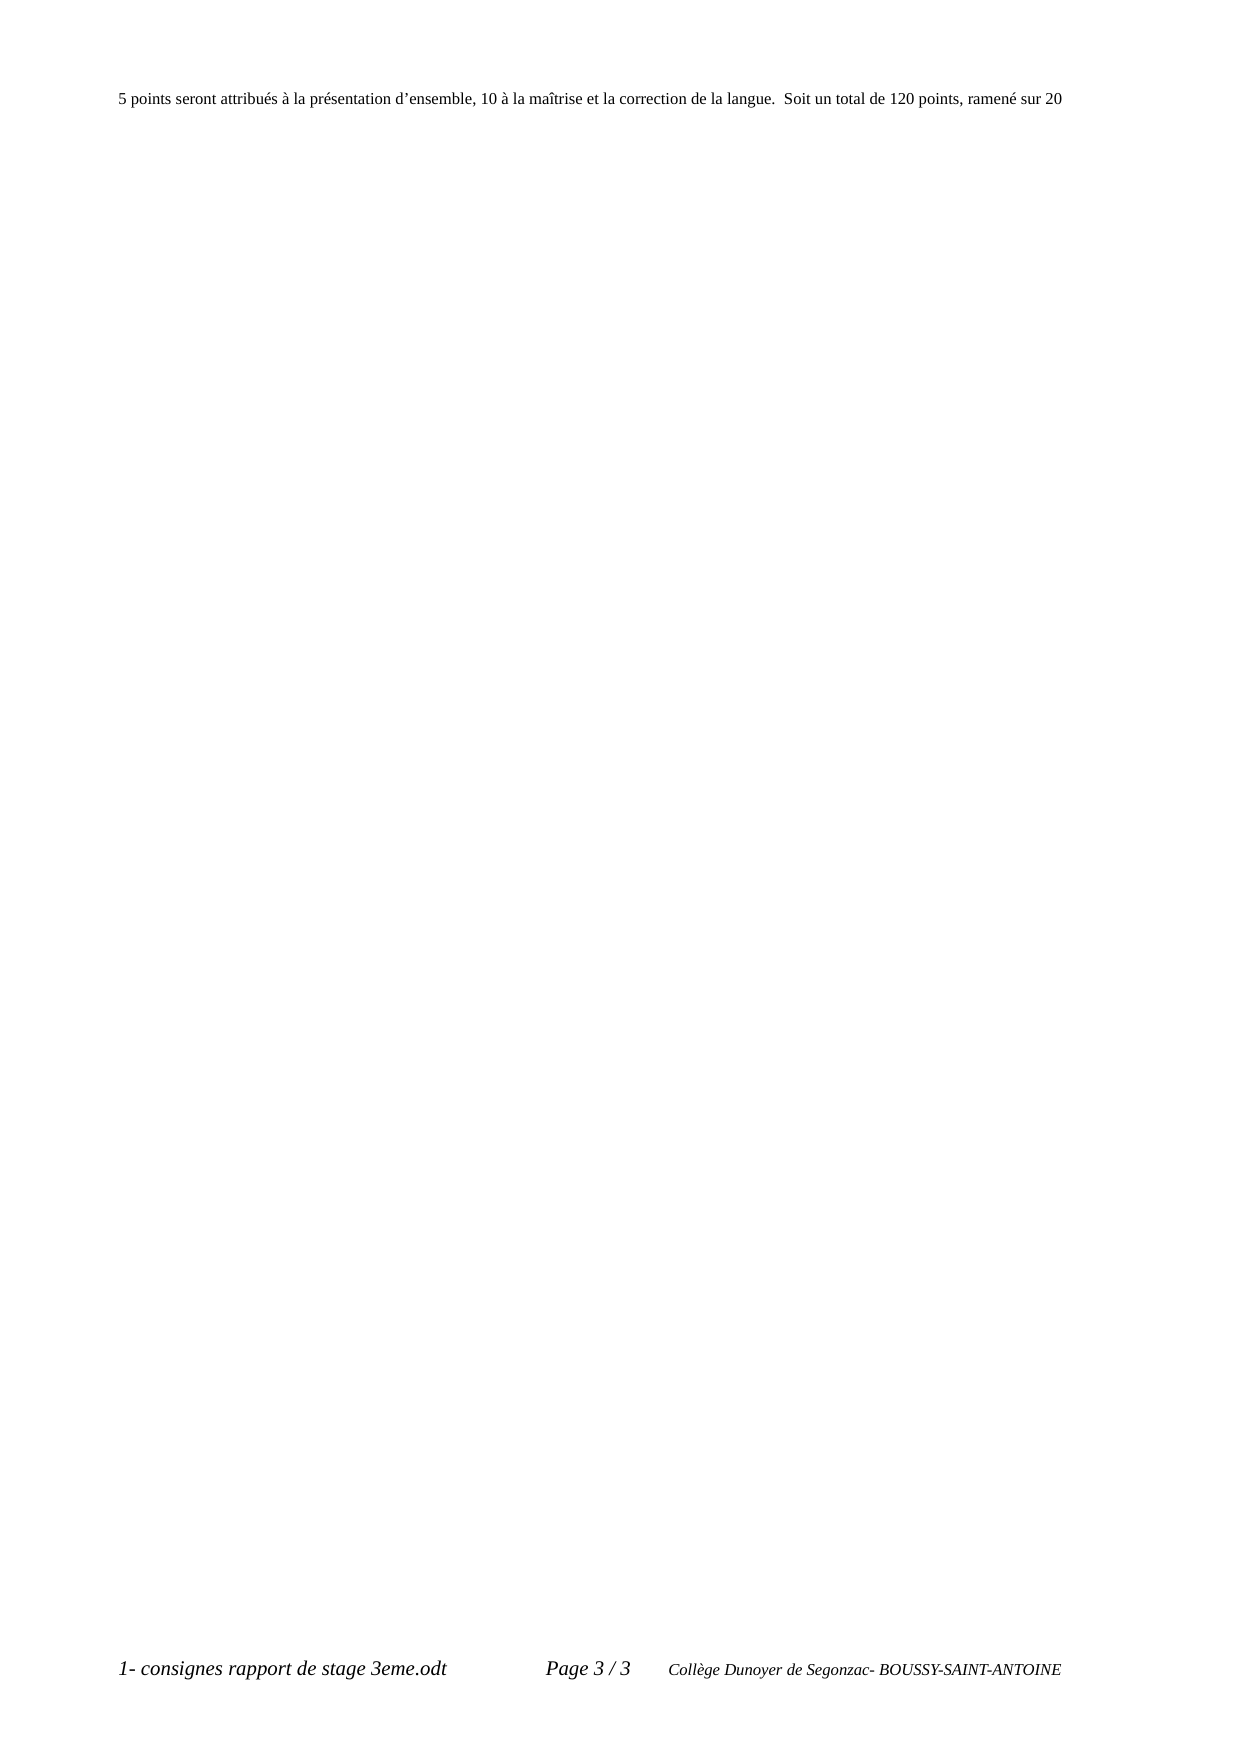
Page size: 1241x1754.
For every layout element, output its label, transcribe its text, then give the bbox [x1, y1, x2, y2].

text 5 points seront attribués à la présentation d’ensemble, 10 à la maîtrise et la correction de la langue. Soit un total de 120 points, ramené sur 20 [118, 89, 1122, 108]
